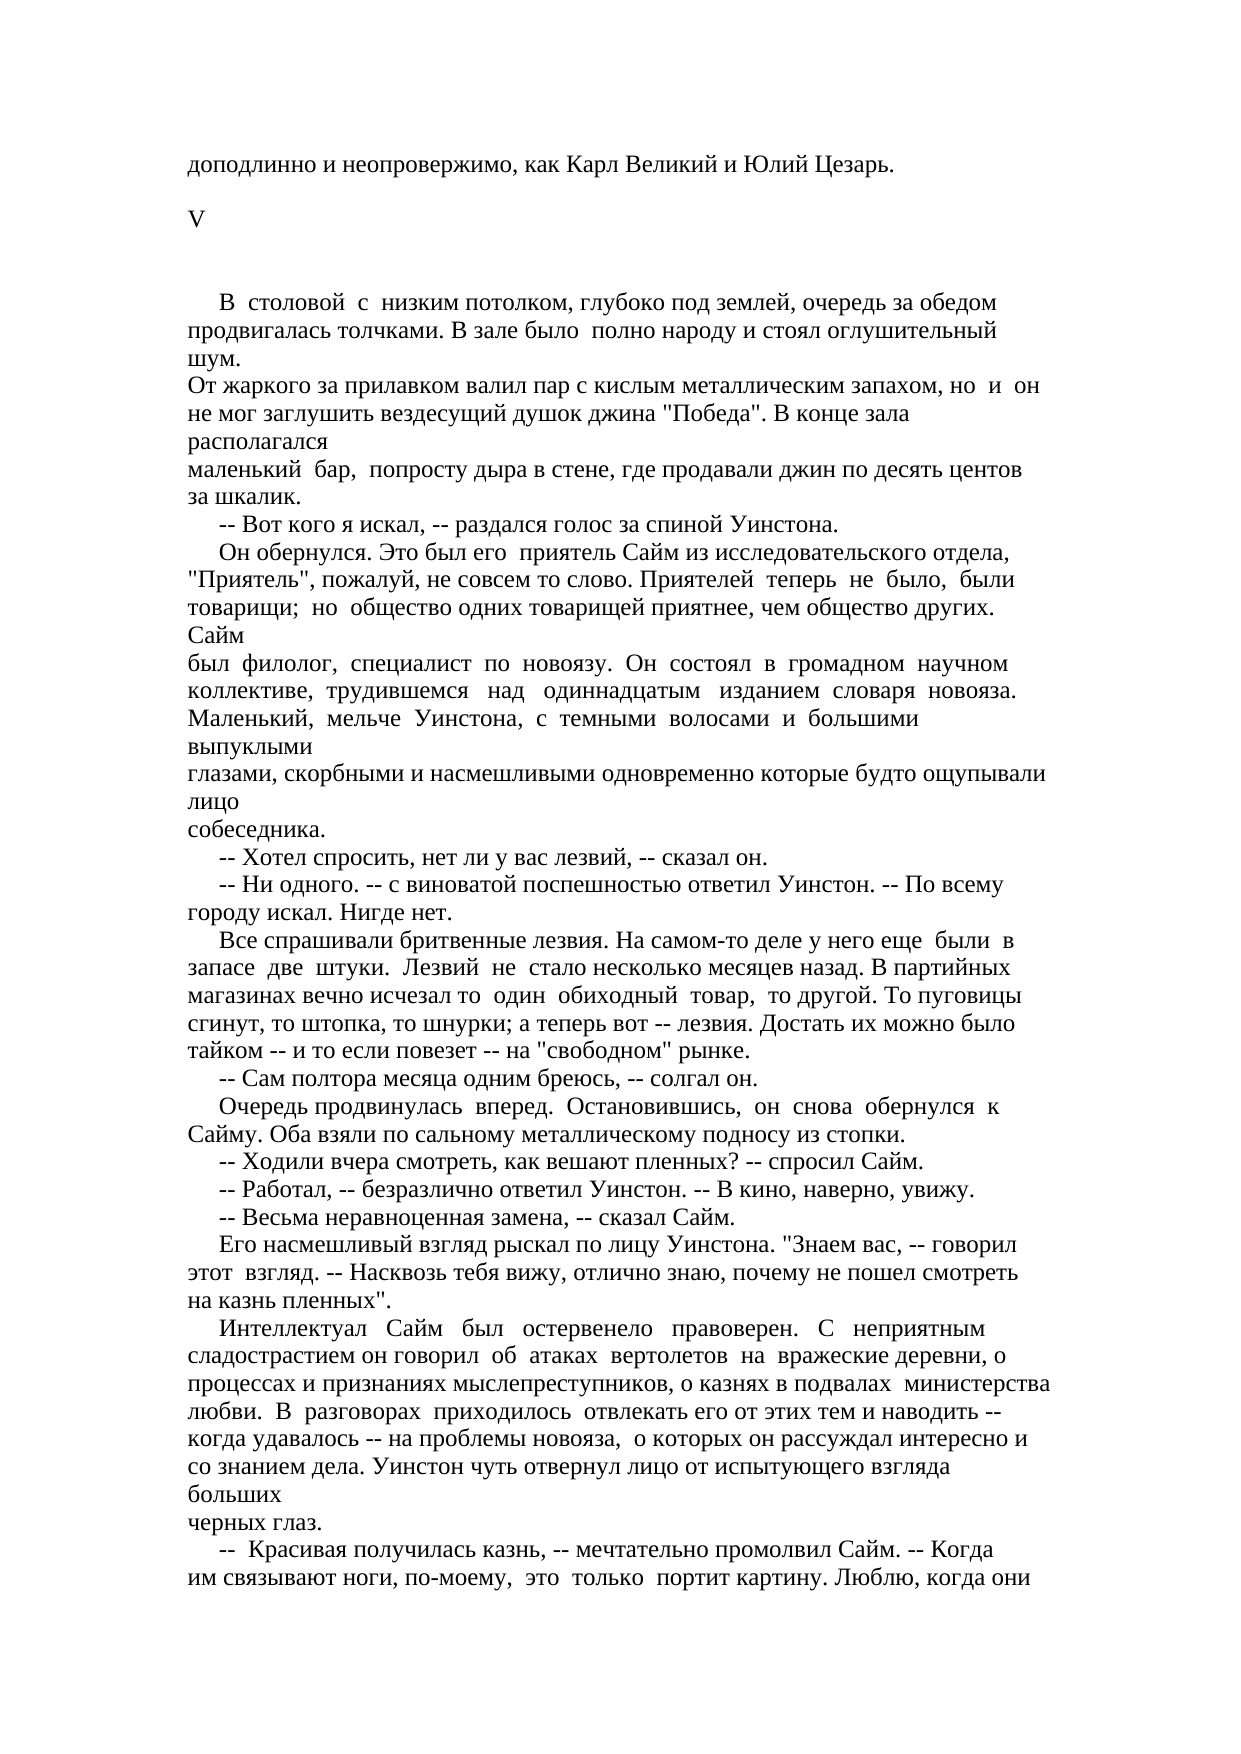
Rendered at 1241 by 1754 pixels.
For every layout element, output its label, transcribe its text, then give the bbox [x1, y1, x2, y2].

text когда удавалось -- на проблемы новояза, о которых он рассуждал интересно и [187, 1424, 1053, 1452]
text сгинут, то штопка, то шнурки; а теперь вот -- лезвия. Достать их можно было [187, 1009, 1053, 1037]
text -- Красивая получилась казнь, -- мечтательно промолвил Сайм. -- Когда [187, 1535, 1053, 1563]
text магазинах вечно исчезал то один обиходный товар, то другой. То пуговицы [187, 981, 1053, 1009]
text Сайму. Оба взяли по сальному металлическому подносу из стопки. [187, 1120, 1053, 1147]
text любви. В разговорах приходилось отвлекать его от этих тем и наводить -- [187, 1397, 1053, 1424]
text От жаркого за прилавком валил пар с кислым металлическим запахом, но и он [187, 372, 1053, 399]
text маленький бар, попросту дыра в стене, где продавали джин по десять центов [187, 455, 1053, 482]
text -- Работал, -- безразлично ответил Уинстон. -- В кино, наверно, увижу. [187, 1175, 1053, 1203]
text этот взгляд. -- Насквозь тебя вижу, отлично знаю, почему не пошел смотреть [187, 1258, 1053, 1286]
text -- Сам полтора месяца одним бреюсь, -- солгал он. [187, 1064, 1053, 1092]
text тайком -- и то если повезет -- на "свободном" рынке. [187, 1037, 1053, 1064]
text процессах и признаниях мыслепреступников, о казнях в подвалах министерства [187, 1369, 1053, 1397]
text "Приятель", пожалуй, не совсем то слово. Приятелей теперь не было, были [187, 566, 1053, 593]
text черных глаз. [187, 1508, 1053, 1535]
text на казнь пленных". [187, 1286, 1053, 1314]
text Маленький, мельче Уинстона, с темными волосами и большими выпуклыми [187, 704, 1053, 759]
text продвигалась толчками. В зале было полно народу и стоял оглушительный шум. [187, 316, 1053, 372]
text -- Вот кого я искал, -- раздался голос за спиной Уинстона. [187, 510, 1053, 538]
text -- Хотел спросить, нет ли у вас лезвий, -- сказал он. [187, 843, 1053, 870]
text доподлинно и неопровержимо, как Карл Великий и Юлий Цезарь. [187, 150, 1053, 178]
text запасе две штуки. Лезвий не стало несколько месяцев назад. В партийных [187, 953, 1053, 981]
text собеседника. [187, 815, 1053, 843]
text глазами, скорбными и насмешливыми одновременно которые будто ощупывали лицо [187, 759, 1053, 815]
text не мог заглушить вездесущий душок джина "Победа". В конце зала располагался [187, 399, 1053, 455]
text со знанием дела. Уинстон чуть отвернул лицо от испытующего взгляда больших [187, 1452, 1053, 1508]
text за шкалик. [187, 482, 1053, 510]
text был филолог, специалист по новоязу. Он состоял в громадном научном [187, 649, 1053, 676]
text Интеллектуал Сайм был остервенело правоверен. С неприятным [187, 1314, 1053, 1341]
text В столовой с низким потолком, глубоко под землей, очередь за обедом [187, 288, 1053, 316]
text -- Ходили вчера смотреть, как вешают пленных? -- спросил Сайм. [187, 1147, 1053, 1175]
text городу искал. Нигде нет. [187, 898, 1053, 926]
text Его насмешливый взгляд рыскал по лицу Уинстона. "Знаем вас, -- говорил [187, 1231, 1053, 1258]
text V [187, 205, 1053, 233]
text -- Весьма неравноценная замена, -- сказал Сайм. [187, 1203, 1053, 1231]
text сладострастием он говорил об атаках вертолетов на вражеские деревни, о [187, 1341, 1053, 1369]
text им связывают ноги, по-моему, это только портит картину. Люблю, когда они [187, 1563, 1053, 1591]
text Все спрашивали бритвенные лезвия. На самом-то деле у него еще были в [187, 926, 1053, 953]
text -- Ни одного. -- с виноватой поспешностью ответил Уинстон. -- По всему [187, 870, 1053, 898]
text товарищи; но общество одних товарищей приятнее, чем общество других. Сайм [187, 593, 1053, 649]
text коллективе, трудившемся над одиннадцатым изданием словаря новояза. [187, 676, 1053, 704]
text Очередь продвинулась вперед. Остановившись, он снова обернулся к [187, 1092, 1053, 1120]
text Он обернулся. Это был его приятель Сайм из исследовательского отдела, [187, 538, 1053, 566]
